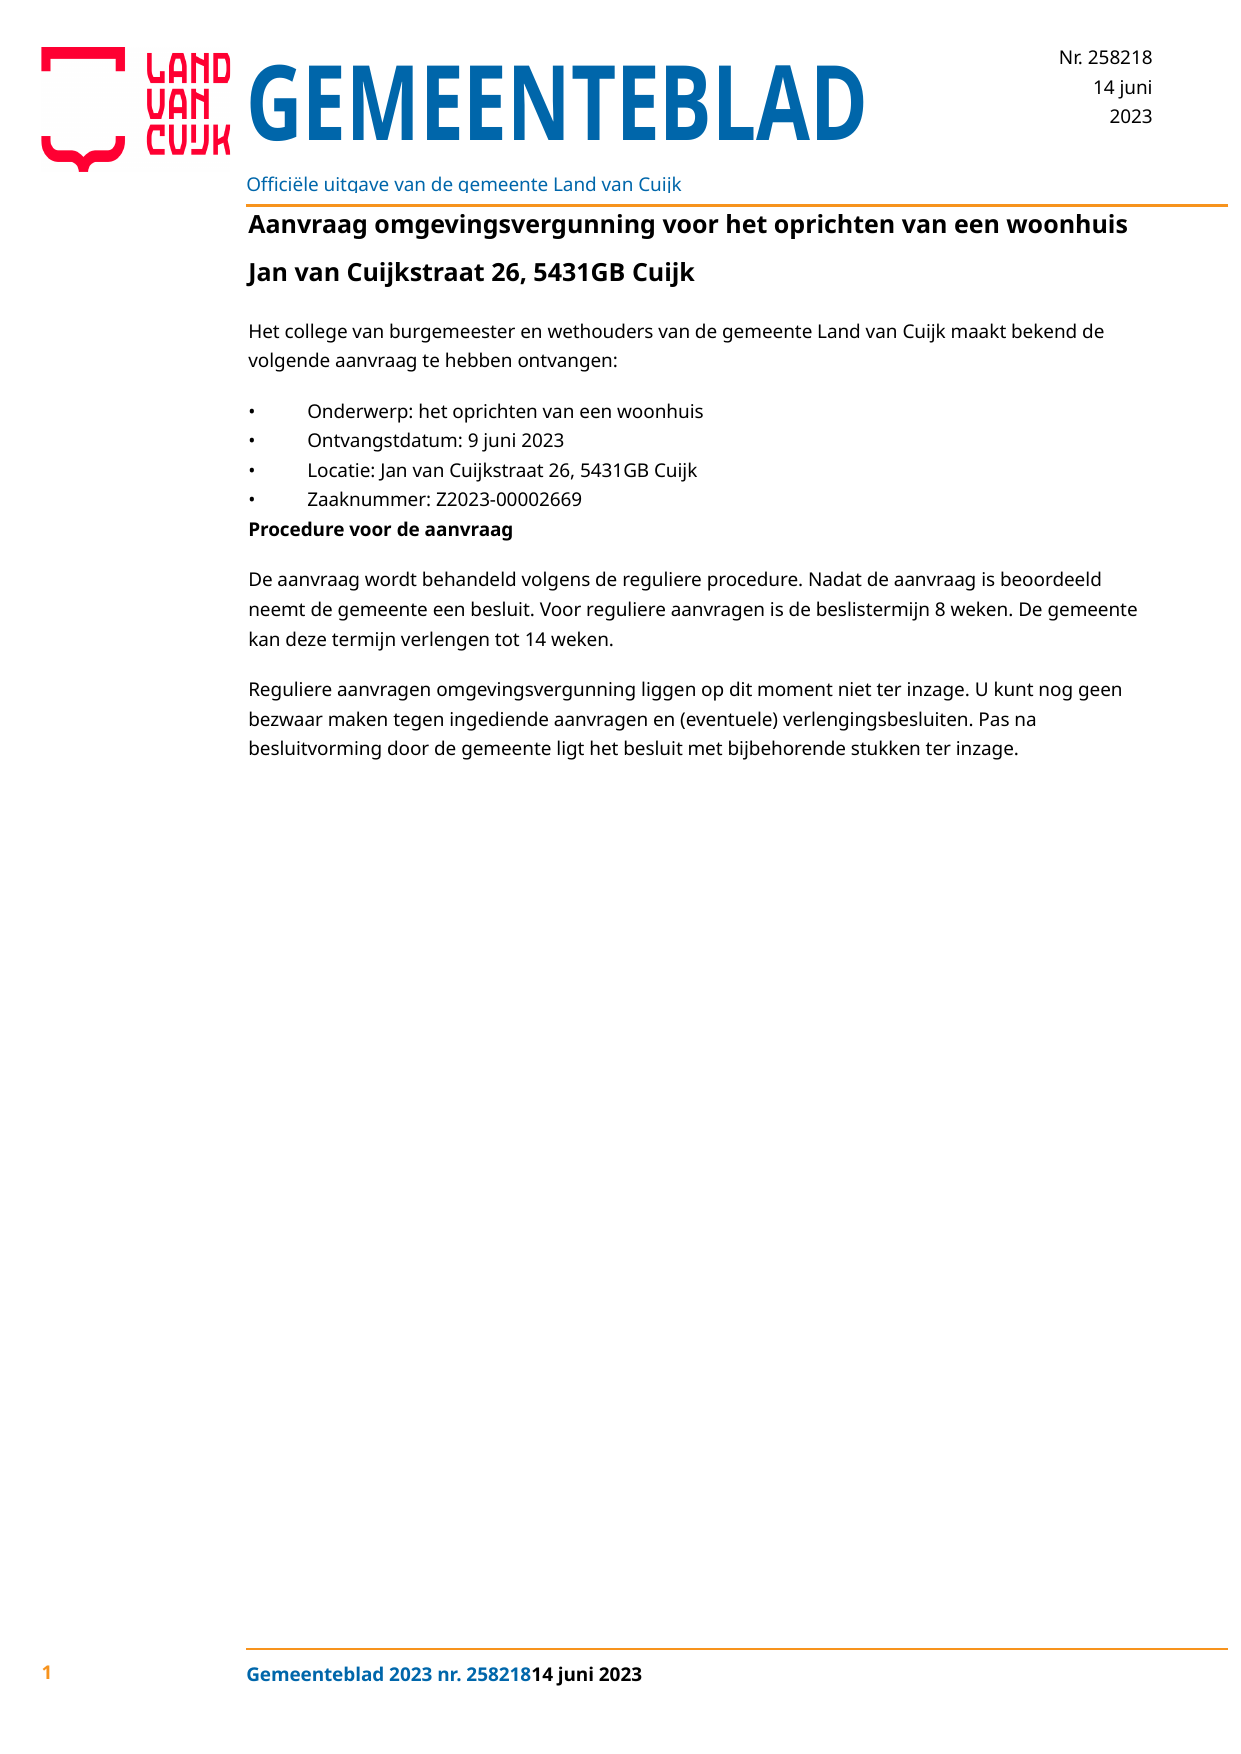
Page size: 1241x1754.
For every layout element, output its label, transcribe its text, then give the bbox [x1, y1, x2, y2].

text Het college van burgemeester en wethouders van de gemeente Land van Cuijk maakt bekend de volgende aanvraag te hebben ontvangen: [248, 318, 1152, 373]
text De aanvraag wordt behandeld volgens de reguliere procedure. Nadat de aanvraag is beoordeeld neemt de gemeente een besluit. Voor reguliere aanvragen is de beslistermijn 8 weken. De gemeente kan deze termijn verlengen tot 14 weken. [248, 567, 1152, 652]
list Ontvangstdatum: 9 juni 2023 [248, 427, 1152, 453]
picture [41, 47, 231, 172]
list Locatie: Jan van Cuijkstraat 26, 5431GB Cuijk [248, 457, 1152, 483]
text Reguliere aanvragen omgevingsvergunning liggen op dit moment niet ter inzage. U kunt nog geen bezwaar maken tegen ingediende aanvragen en (eventuele) verlengingsbesluiten. Pas na besluitvorming door de gemeente ligt het besluit met bijbehorende stukken ter inzage. [248, 676, 1152, 761]
text Procedure voor de aanvraag [248, 516, 1152, 542]
text Aanvraag omgevingsvergunning voor het oprichten van een woonhuis Jan van Cuijkstraat 26, 5431GB Cuijk [248, 207, 1152, 288]
list Onderwerp: het oprichten van een woonhuis [248, 398, 1152, 424]
list Zaaknummer: Z2023-00002669 [248, 487, 1152, 512]
